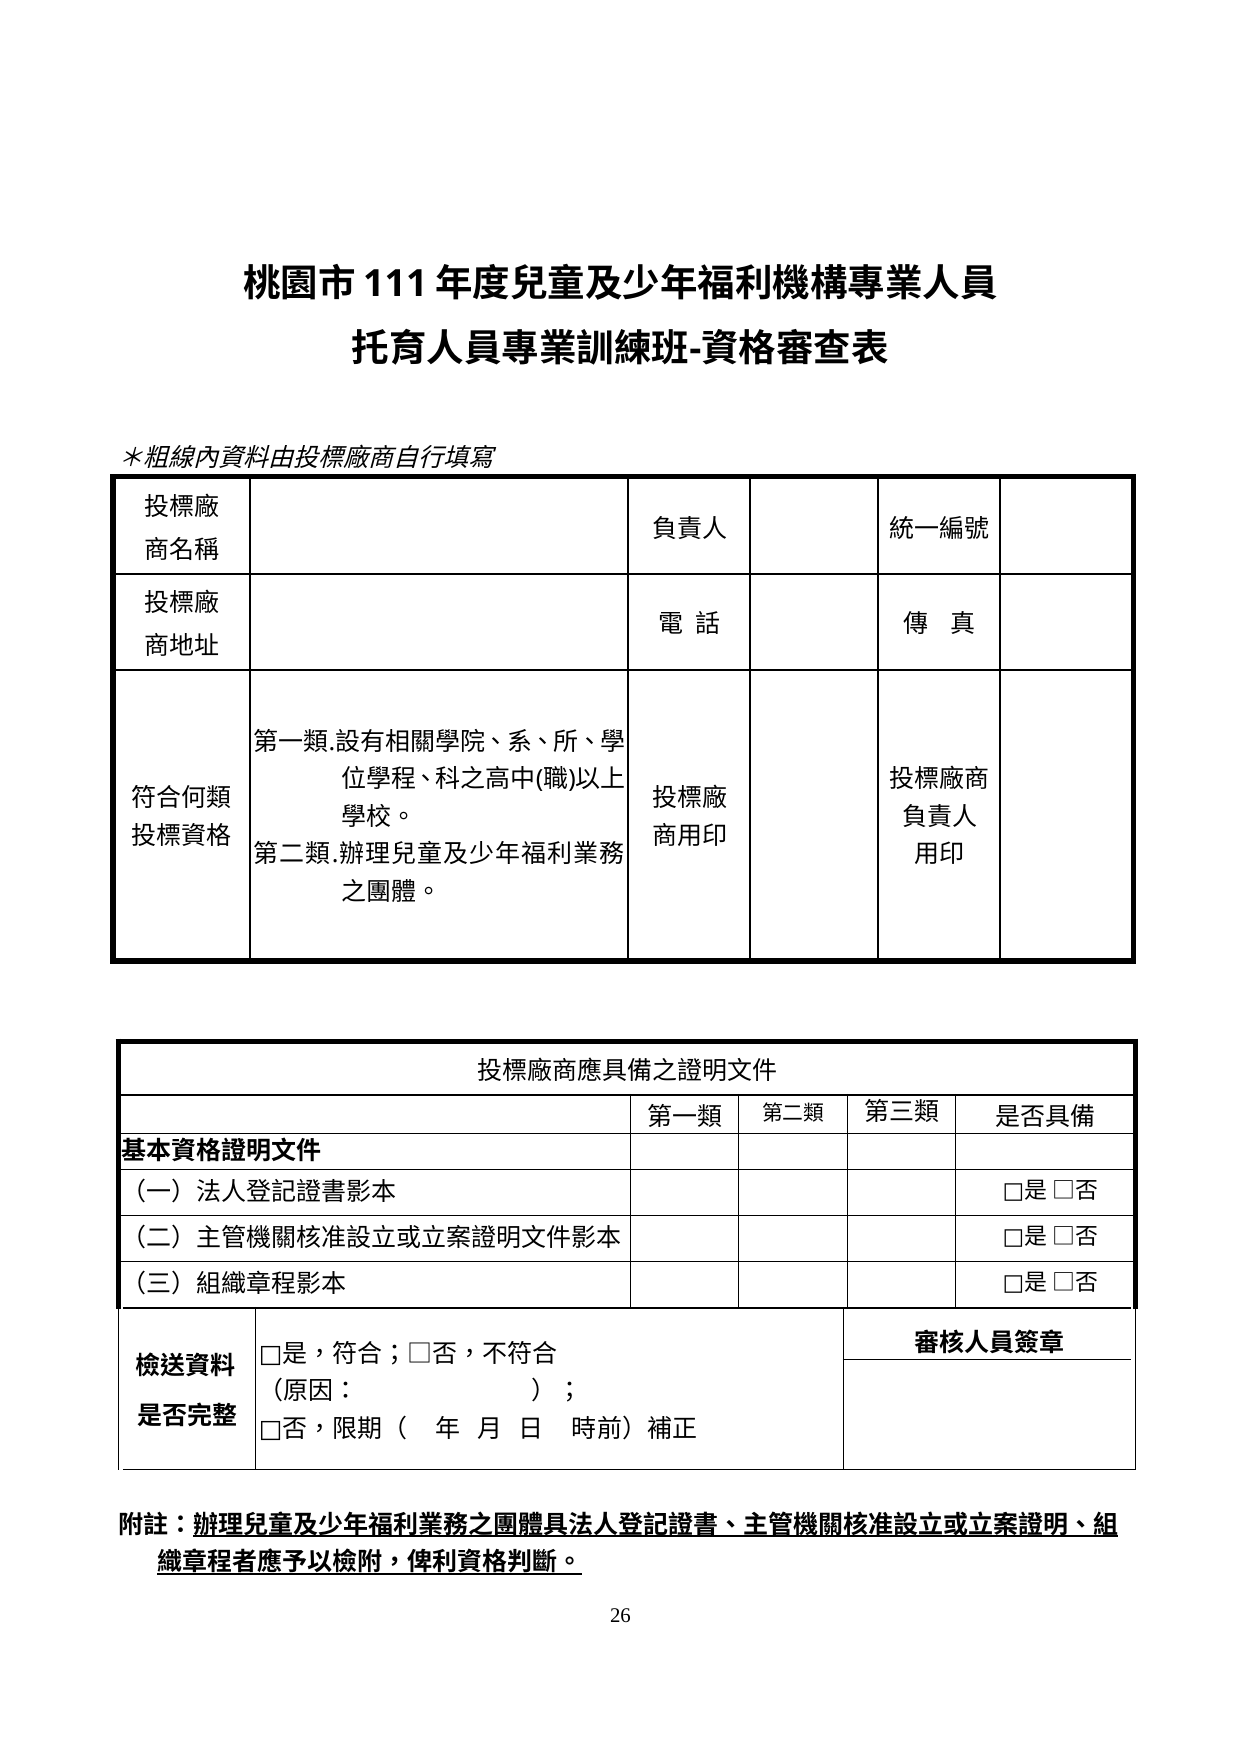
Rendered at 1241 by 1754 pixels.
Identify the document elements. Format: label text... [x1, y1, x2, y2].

subtitle 織章程者應予以檢附，俾利資格判斷。 [118, 1541, 1122, 1579]
table_cell （三）組織章程影本 [121, 1262, 630, 1307]
table_header 負責人 [629, 479, 749, 573]
table_header [1001, 479, 1131, 573]
text 桃園市111年度兒童及少年福利機構專業人員 [118, 242, 1122, 317]
table_header 投標廠商應具備之證明文件 [121, 1044, 1133, 1094]
text 托育人員專業訓練班-資格審查表 [118, 317, 1122, 372]
table_cell [739, 1170, 847, 1215]
table_cell [844, 1359, 1135, 1469]
table_cell 第一類.設有相關學院、系、所、學位學程、科之高中(職)以上學校。 第二類.辦理兒童及少年福利業務之團體。 [251, 671, 627, 958]
table_cell [751, 671, 877, 958]
table_cell [1001, 671, 1131, 958]
table_cell [848, 1134, 955, 1169]
table_cell [848, 1262, 955, 1307]
table_cell 基本資格證明文件 [121, 1134, 630, 1169]
table_cell 投標廠商 負責人 用印 [879, 671, 999, 958]
table_cell 投標廠 商地址 [116, 575, 249, 669]
table_cell 是否具備 [956, 1096, 1133, 1133]
table_cell 符合何類 投標資格 [116, 671, 249, 958]
table_cell □是 □否 [956, 1262, 1133, 1307]
table_cell [848, 1216, 955, 1261]
table_cell 電 話 [629, 575, 749, 669]
table_cell 第一類 [631, 1096, 738, 1133]
table_cell 檢送資料 是否完整 [119, 1307, 255, 1469]
table_cell （二）主管機關核准設立或立案證明文件影本 [121, 1216, 630, 1261]
table_cell [739, 1216, 847, 1261]
table_cell （一）法人登記證書影本 [121, 1170, 630, 1215]
table_cell [121, 1096, 630, 1133]
table_cell [751, 575, 877, 669]
table_header 投標廠 商名稱 [116, 479, 249, 573]
table_header 統一編號 [879, 479, 999, 573]
table_cell [251, 575, 627, 669]
table_cell 傳 真 [879, 575, 999, 669]
table_cell 審核人員簽章 [844, 1307, 1135, 1359]
table_cell [631, 1262, 738, 1307]
text ＊粗線內資料由投標廠商自行填寫 [118, 437, 1122, 474]
table_cell □是 □否 [956, 1216, 1133, 1261]
subtitle 附註：辦理兒童及少年福利業務之團體具法人登記證書、主管機關核准設立或立案證明、組 [118, 1504, 1122, 1541]
table_cell 投標廠 商用印 [629, 671, 749, 958]
table_cell 第三類 [848, 1096, 955, 1133]
table_cell [631, 1170, 738, 1215]
table_cell [848, 1170, 955, 1215]
table_header [251, 479, 627, 573]
table_cell [631, 1216, 738, 1261]
table_header [751, 479, 877, 573]
table_cell 第二類 [739, 1096, 847, 1133]
table_cell [956, 1134, 1133, 1169]
table_cell [631, 1134, 738, 1169]
table_cell [1001, 575, 1131, 669]
table_cell [739, 1262, 847, 1307]
table_cell □是 □否 [956, 1170, 1133, 1215]
table_cell □是，符合；□否，不符合 （原因： ）； □否，限期（ 年 月 日 時前）補正 [256, 1309, 843, 1469]
table_cell [739, 1134, 847, 1169]
